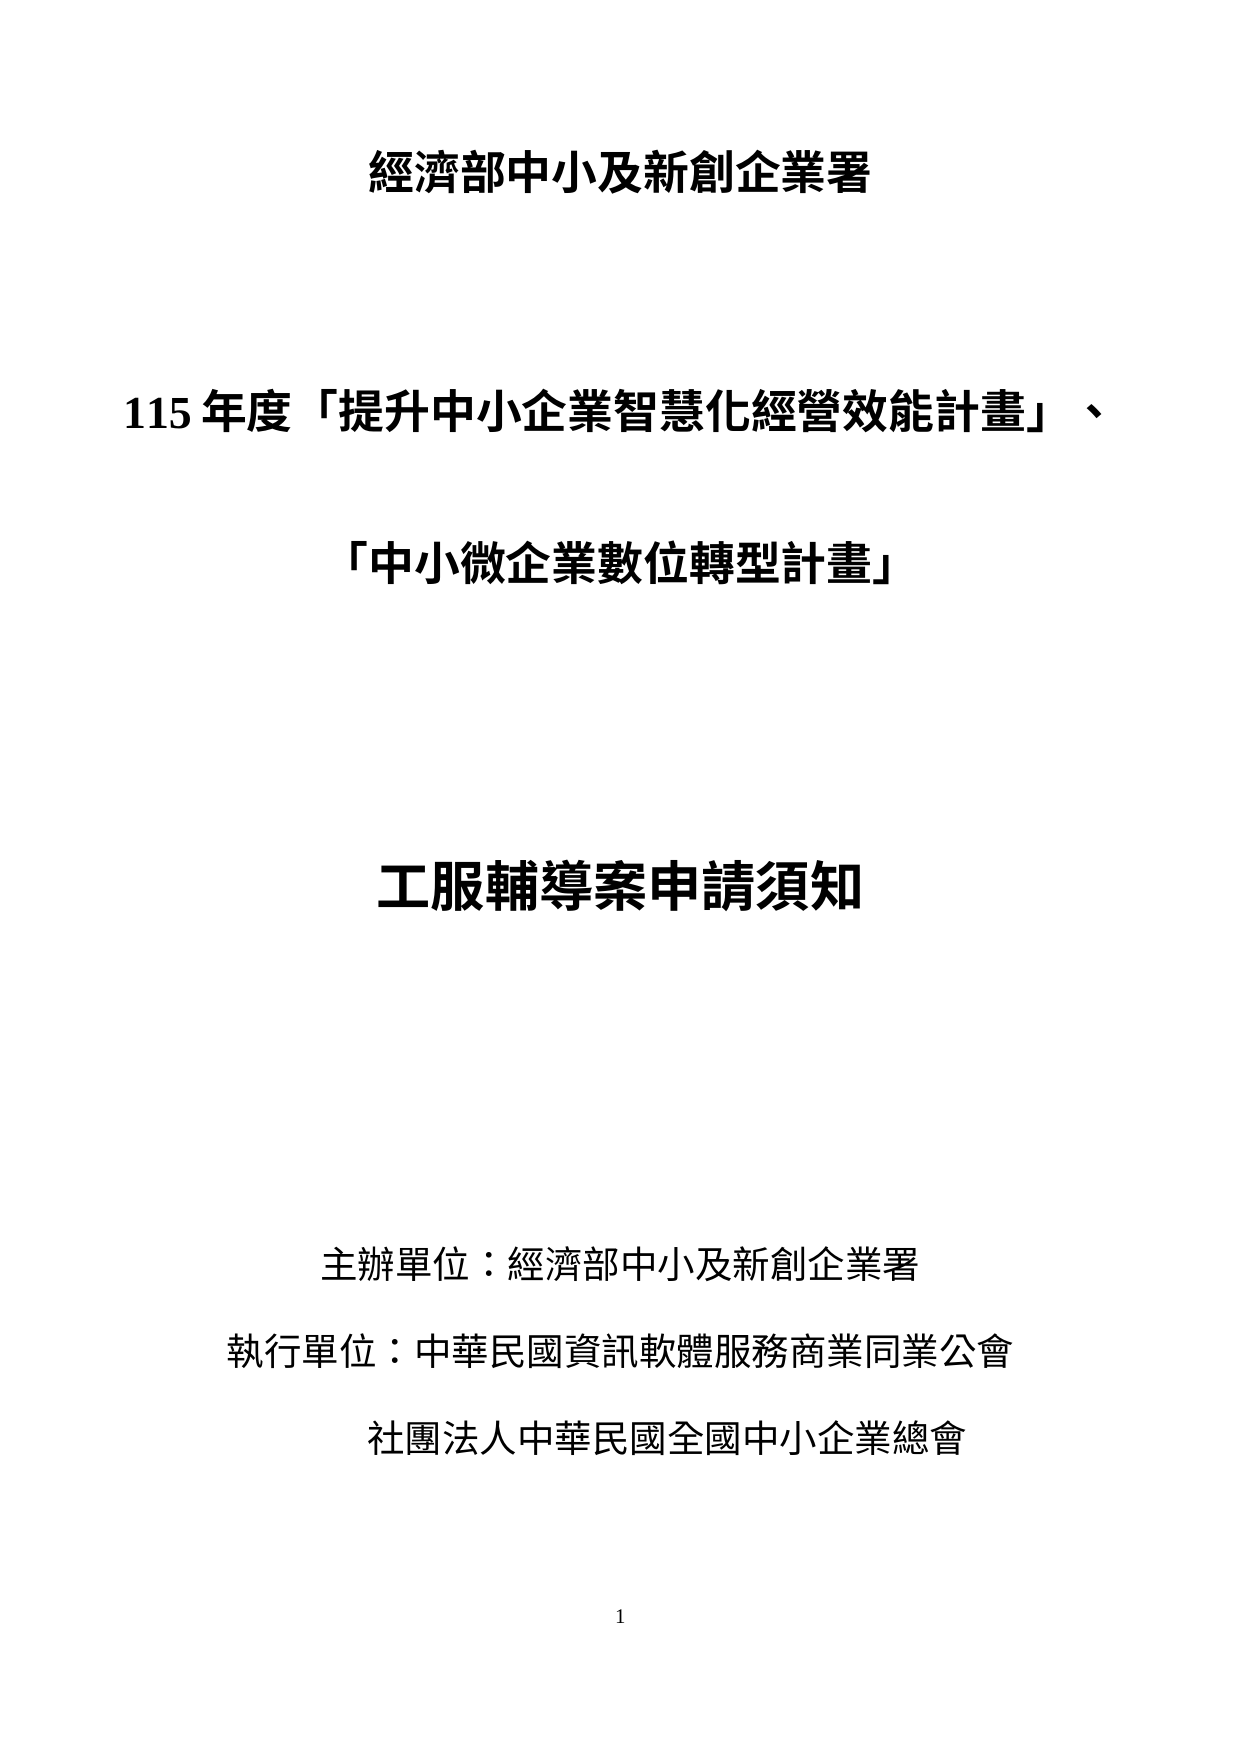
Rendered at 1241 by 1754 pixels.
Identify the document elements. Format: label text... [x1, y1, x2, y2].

text 執行單位：中華民國資訊軟體服務商業同業公會 [112, 1307, 1128, 1370]
text 經濟部中小及新創企業署 [112, 96, 1128, 221]
text 主辦單位：經濟部中小及新創企業署 [112, 1220, 1128, 1283]
text 社團法人中華民國全國中小企業總會 [112, 1395, 1128, 1457]
text 115年度「提升中小企業智慧化經營效能計畫」、 [112, 336, 1128, 461]
text 「中小微企業數位轉型計畫」 [112, 487, 1128, 612]
text 工服輔導案申請須知 [112, 810, 1128, 935]
